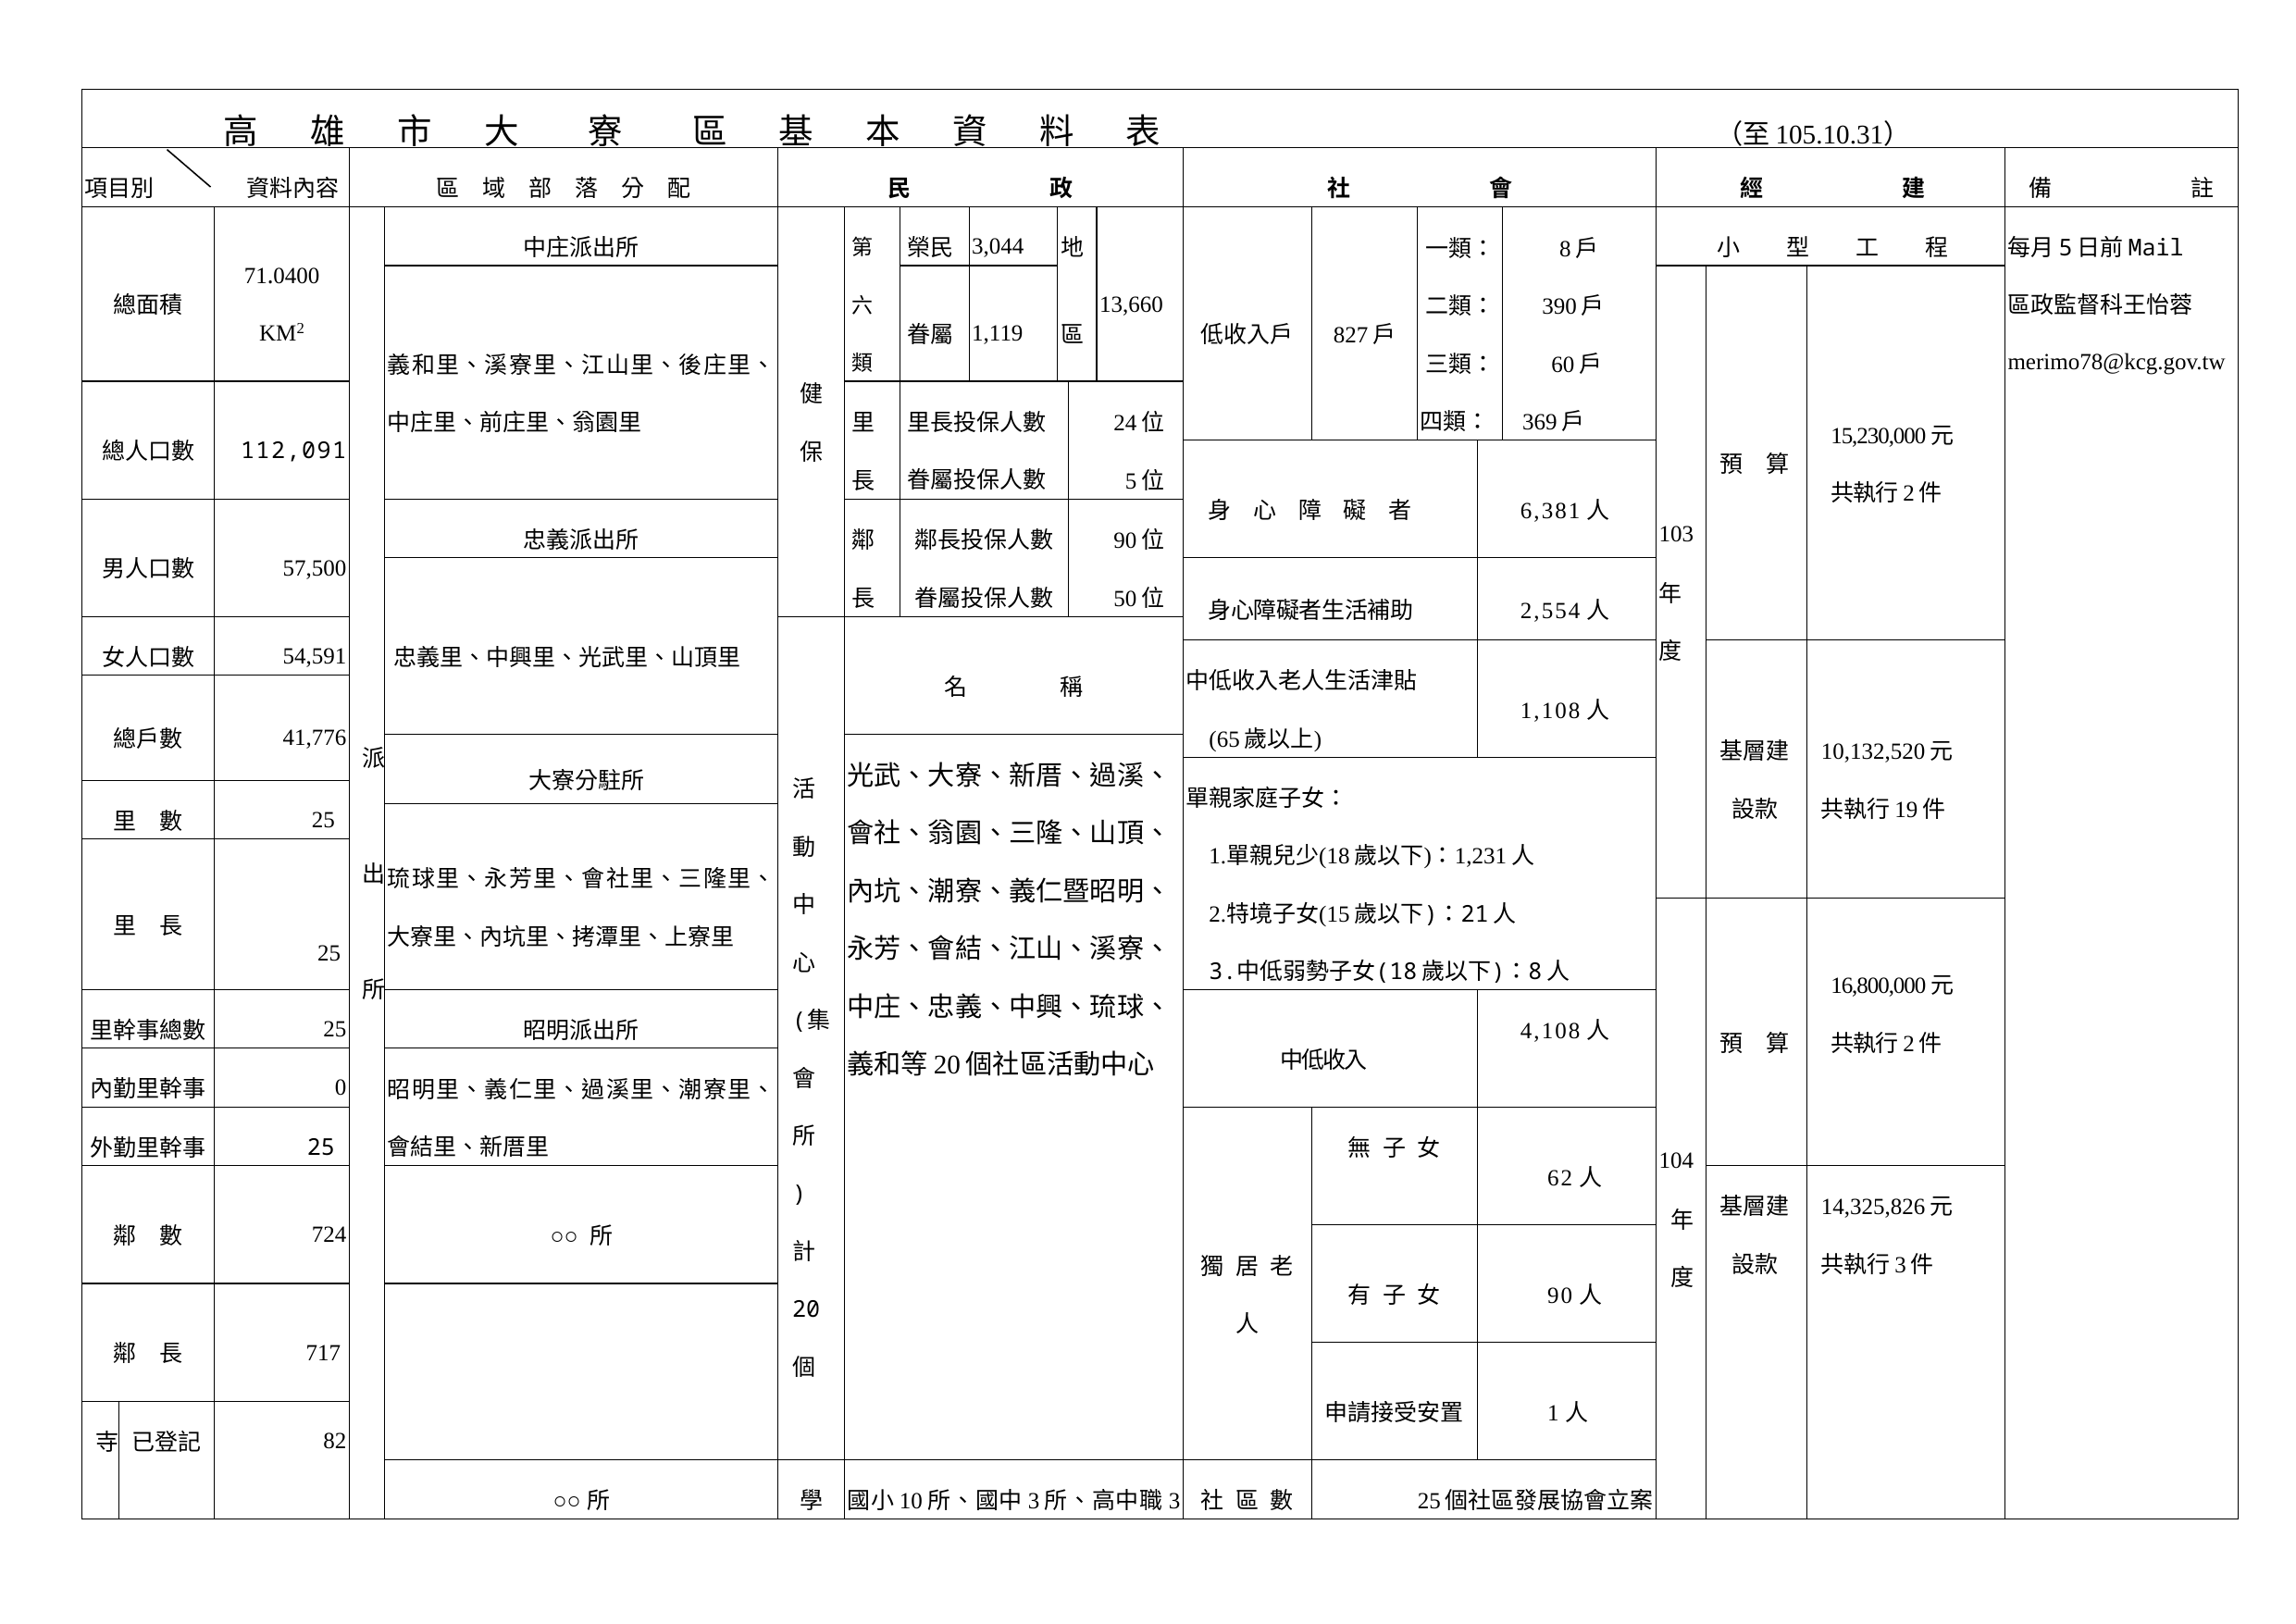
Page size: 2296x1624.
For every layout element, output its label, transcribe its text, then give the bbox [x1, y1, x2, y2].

table_cell 地 [1058, 207, 1096, 265]
table_cell 3,044 [970, 207, 1057, 265]
table_cell [2239, 265, 2296, 380]
table_cell [2239, 1283, 2296, 1342]
table_cell [2239, 838, 2296, 898]
table_cell [2239, 499, 2296, 557]
table_cell [2239, 616, 2296, 675]
table_cell 62人 [1478, 1108, 1656, 1224]
table_cell 里幹事總數 [82, 990, 214, 1048]
table_cell 13,660 [1098, 207, 1183, 380]
table_cell 25 [215, 839, 349, 989]
table_cell 名 稱 [845, 617, 1183, 734]
table_cell 827戶 [1312, 207, 1417, 440]
table_cell 申請接受安置 [1312, 1343, 1477, 1459]
table_cell 身心障礙者生活補助 [1184, 558, 1477, 639]
table_cell 25 [215, 1108, 349, 1165]
table_header [2239, 89, 2296, 147]
table_cell 眷屬 [900, 267, 969, 380]
table_cell 總人口數 [82, 382, 214, 498]
table_cell 國小10所、國中3所、高中職3 [845, 1460, 1183, 1519]
table_cell 寺 [82, 1402, 118, 1519]
table_cell [2239, 1048, 2296, 1107]
table_cell 中庄派出所 [385, 207, 777, 265]
table_cell 25個社區發展協會立案 [1312, 1460, 1656, 1519]
table_cell 昭明派出所 [385, 990, 777, 1048]
table_cell [2239, 989, 2296, 1048]
table_cell 112,091 [215, 382, 349, 498]
table_cell 社 會 [1184, 148, 1656, 206]
table_cell 鄰長 [845, 500, 900, 616]
table_cell 25 [215, 990, 349, 1048]
table_cell ○○ 所 [385, 1166, 777, 1283]
table_cell 已登記 [119, 1402, 214, 1519]
table_cell 15,230,000元 共執行2件 [1807, 267, 2004, 639]
table_cell 有 子 女 [1312, 1225, 1477, 1342]
table_cell 1,108人 [1478, 640, 1656, 757]
table_cell 中低收入 [1184, 990, 1477, 1107]
table_cell 小 型 工 程 [1657, 207, 2004, 265]
table_cell 琉球里、永芳里、會社里、三隆里、大寮里、內坑里、拷潭里、上寮里 [385, 804, 777, 989]
table_header 高 雄 市 大 寮 區 基 本 資 料 表 （至105.10.31） [82, 90, 2238, 147]
table_cell 鄰 數 [82, 1166, 214, 1283]
table_cell 一類： 二類： 三類： 四類： [1418, 207, 1502, 440]
table_cell 身 心 障 礙 者 [1184, 440, 1477, 557]
table_cell 男人口數 [82, 500, 214, 616]
table_cell 里長 [845, 382, 900, 498]
table_cell 健 保 [778, 207, 844, 616]
table_cell [2239, 1342, 2296, 1400]
table_cell 大寮分駐所 [385, 735, 777, 803]
table_cell 項目別 資料內容 [82, 148, 349, 206]
table_cell 光武、大寮、新厝、過溪、會社、翁園、三隆、山頂、內坑、潮寮、義仁暨昭明、永芳、會結、江山、溪寮、中庄、忠義、中興、琉球、義和等20個社區活動中心 [845, 735, 1183, 1459]
table_cell 忠義里、中興里、光武里、山頂里 [385, 558, 777, 734]
table_cell 總面積 [82, 207, 214, 380]
table_cell 女人口數 [82, 617, 214, 675]
table_cell 103 年 度 [1657, 267, 1706, 898]
table_cell 8戶 390戶 60戶 369戶 [1503, 207, 1656, 440]
table_cell ○○ 所 [385, 1460, 777, 1519]
table_cell 0 [215, 1048, 349, 1107]
table_cell 預 算 [1706, 267, 1806, 639]
table_cell 區 域 部 落 分 配 [350, 148, 777, 206]
table_cell 預 算 [1706, 899, 1806, 1165]
table_cell [2239, 898, 2296, 989]
table_cell 民 政 [778, 148, 1183, 206]
table_cell 54,591 [215, 617, 349, 675]
table_cell 4,108人 [1478, 990, 1656, 1107]
table_cell 義和里、溪寮里、江山里、後庄里、中庄里、前庄里、翁園里 [385, 267, 777, 498]
table_cell 派 出 所 [350, 207, 384, 1519]
table_cell 基層建設款 [1706, 640, 1806, 898]
table_cell 16,800,000元 共執行2件 [1807, 899, 2004, 1165]
table_cell 90位 50位 [1069, 500, 1183, 616]
table_cell 無 子 女 [1312, 1108, 1477, 1224]
table_cell 24位 5位 [1069, 382, 1183, 498]
table_cell [2239, 734, 2296, 838]
table_cell 低收入戶 [1184, 207, 1311, 440]
table_cell 第六類 [845, 207, 900, 380]
table_cell 1人 [1478, 1343, 1656, 1459]
table_cell 里 長 [82, 839, 214, 989]
table_cell 忠義派出所 [385, 500, 777, 557]
table_cell 里 數 [82, 781, 214, 838]
table_cell [2239, 557, 2296, 616]
table_cell 備 註 [2005, 148, 2238, 206]
table_cell [2239, 1401, 2296, 1459]
table_cell 外勤里幹事 [82, 1108, 214, 1165]
table_cell 6,381人 [1478, 440, 1656, 557]
table_cell 717 [215, 1284, 349, 1400]
table_cell 41,776 [215, 676, 349, 780]
table_cell [2239, 206, 2296, 265]
table_cell [2239, 1107, 2296, 1165]
table_cell [2239, 1224, 2296, 1283]
table_cell 活 動 中 心 (集 會 所 ) 計20個 [778, 617, 844, 1459]
table_cell [2239, 147, 2296, 206]
table_cell 經 建 [1657, 148, 2004, 206]
table_cell 57,500 [215, 500, 349, 616]
table_cell 基層建設款 [1706, 1166, 1806, 1519]
table_cell [2239, 1459, 2296, 1519]
table_cell 90人 [1478, 1225, 1656, 1342]
table_cell 榮民 [900, 207, 969, 265]
table_cell 每月5日前Mail 區政監督科王怡蓉 merimo78@kcg.gov.tw [2005, 207, 2238, 1519]
table_cell 區 [1058, 265, 1096, 380]
table_cell 82 [215, 1402, 349, 1519]
table_cell [2239, 440, 2296, 498]
table_cell 71.0400 KM2 [215, 207, 349, 380]
table_cell 104 年 度 [1657, 899, 1706, 1519]
table_cell 學 [778, 1460, 844, 1519]
table_cell [385, 1284, 777, 1459]
table_cell 鄰長投保人數 眷屬投保人數 [900, 500, 1068, 616]
table_cell 里長投保人數 眷屬投保人數 [900, 382, 1068, 498]
table_cell 單親家庭子女： 1.單親兒少(18歲以下)：1,231人 2.特境子女(15歲以下)：21人 3.中低弱勢子女(18歲以下)：8人 [1184, 758, 1656, 989]
table_cell 10,132,520元 共執行19件 [1807, 640, 2004, 898]
table_cell [2239, 380, 2296, 440]
table_cell 1,119 [970, 267, 1057, 380]
table_cell [2239, 1165, 2296, 1224]
table_cell 獨 居 老 人 [1184, 1108, 1311, 1459]
table_cell 總戶數 [82, 676, 214, 780]
table_cell 社 區 數 [1184, 1460, 1311, 1519]
table_cell 鄰 長 [82, 1284, 214, 1400]
table_cell 中低收入老人生活津貼 (65歲以上) [1184, 640, 1477, 757]
table_cell 2,554人 [1478, 558, 1656, 639]
table_cell 14,325,826元 共執行3件 [1807, 1166, 2004, 1519]
table_cell 724 [215, 1166, 349, 1283]
table_cell [2239, 675, 2296, 734]
table_cell 內勤里幹事 [82, 1048, 214, 1107]
table_cell 25 [215, 781, 349, 838]
table_cell 昭明里、義仁里、過溪里、潮寮里、會結里、新厝里 [385, 1048, 777, 1165]
